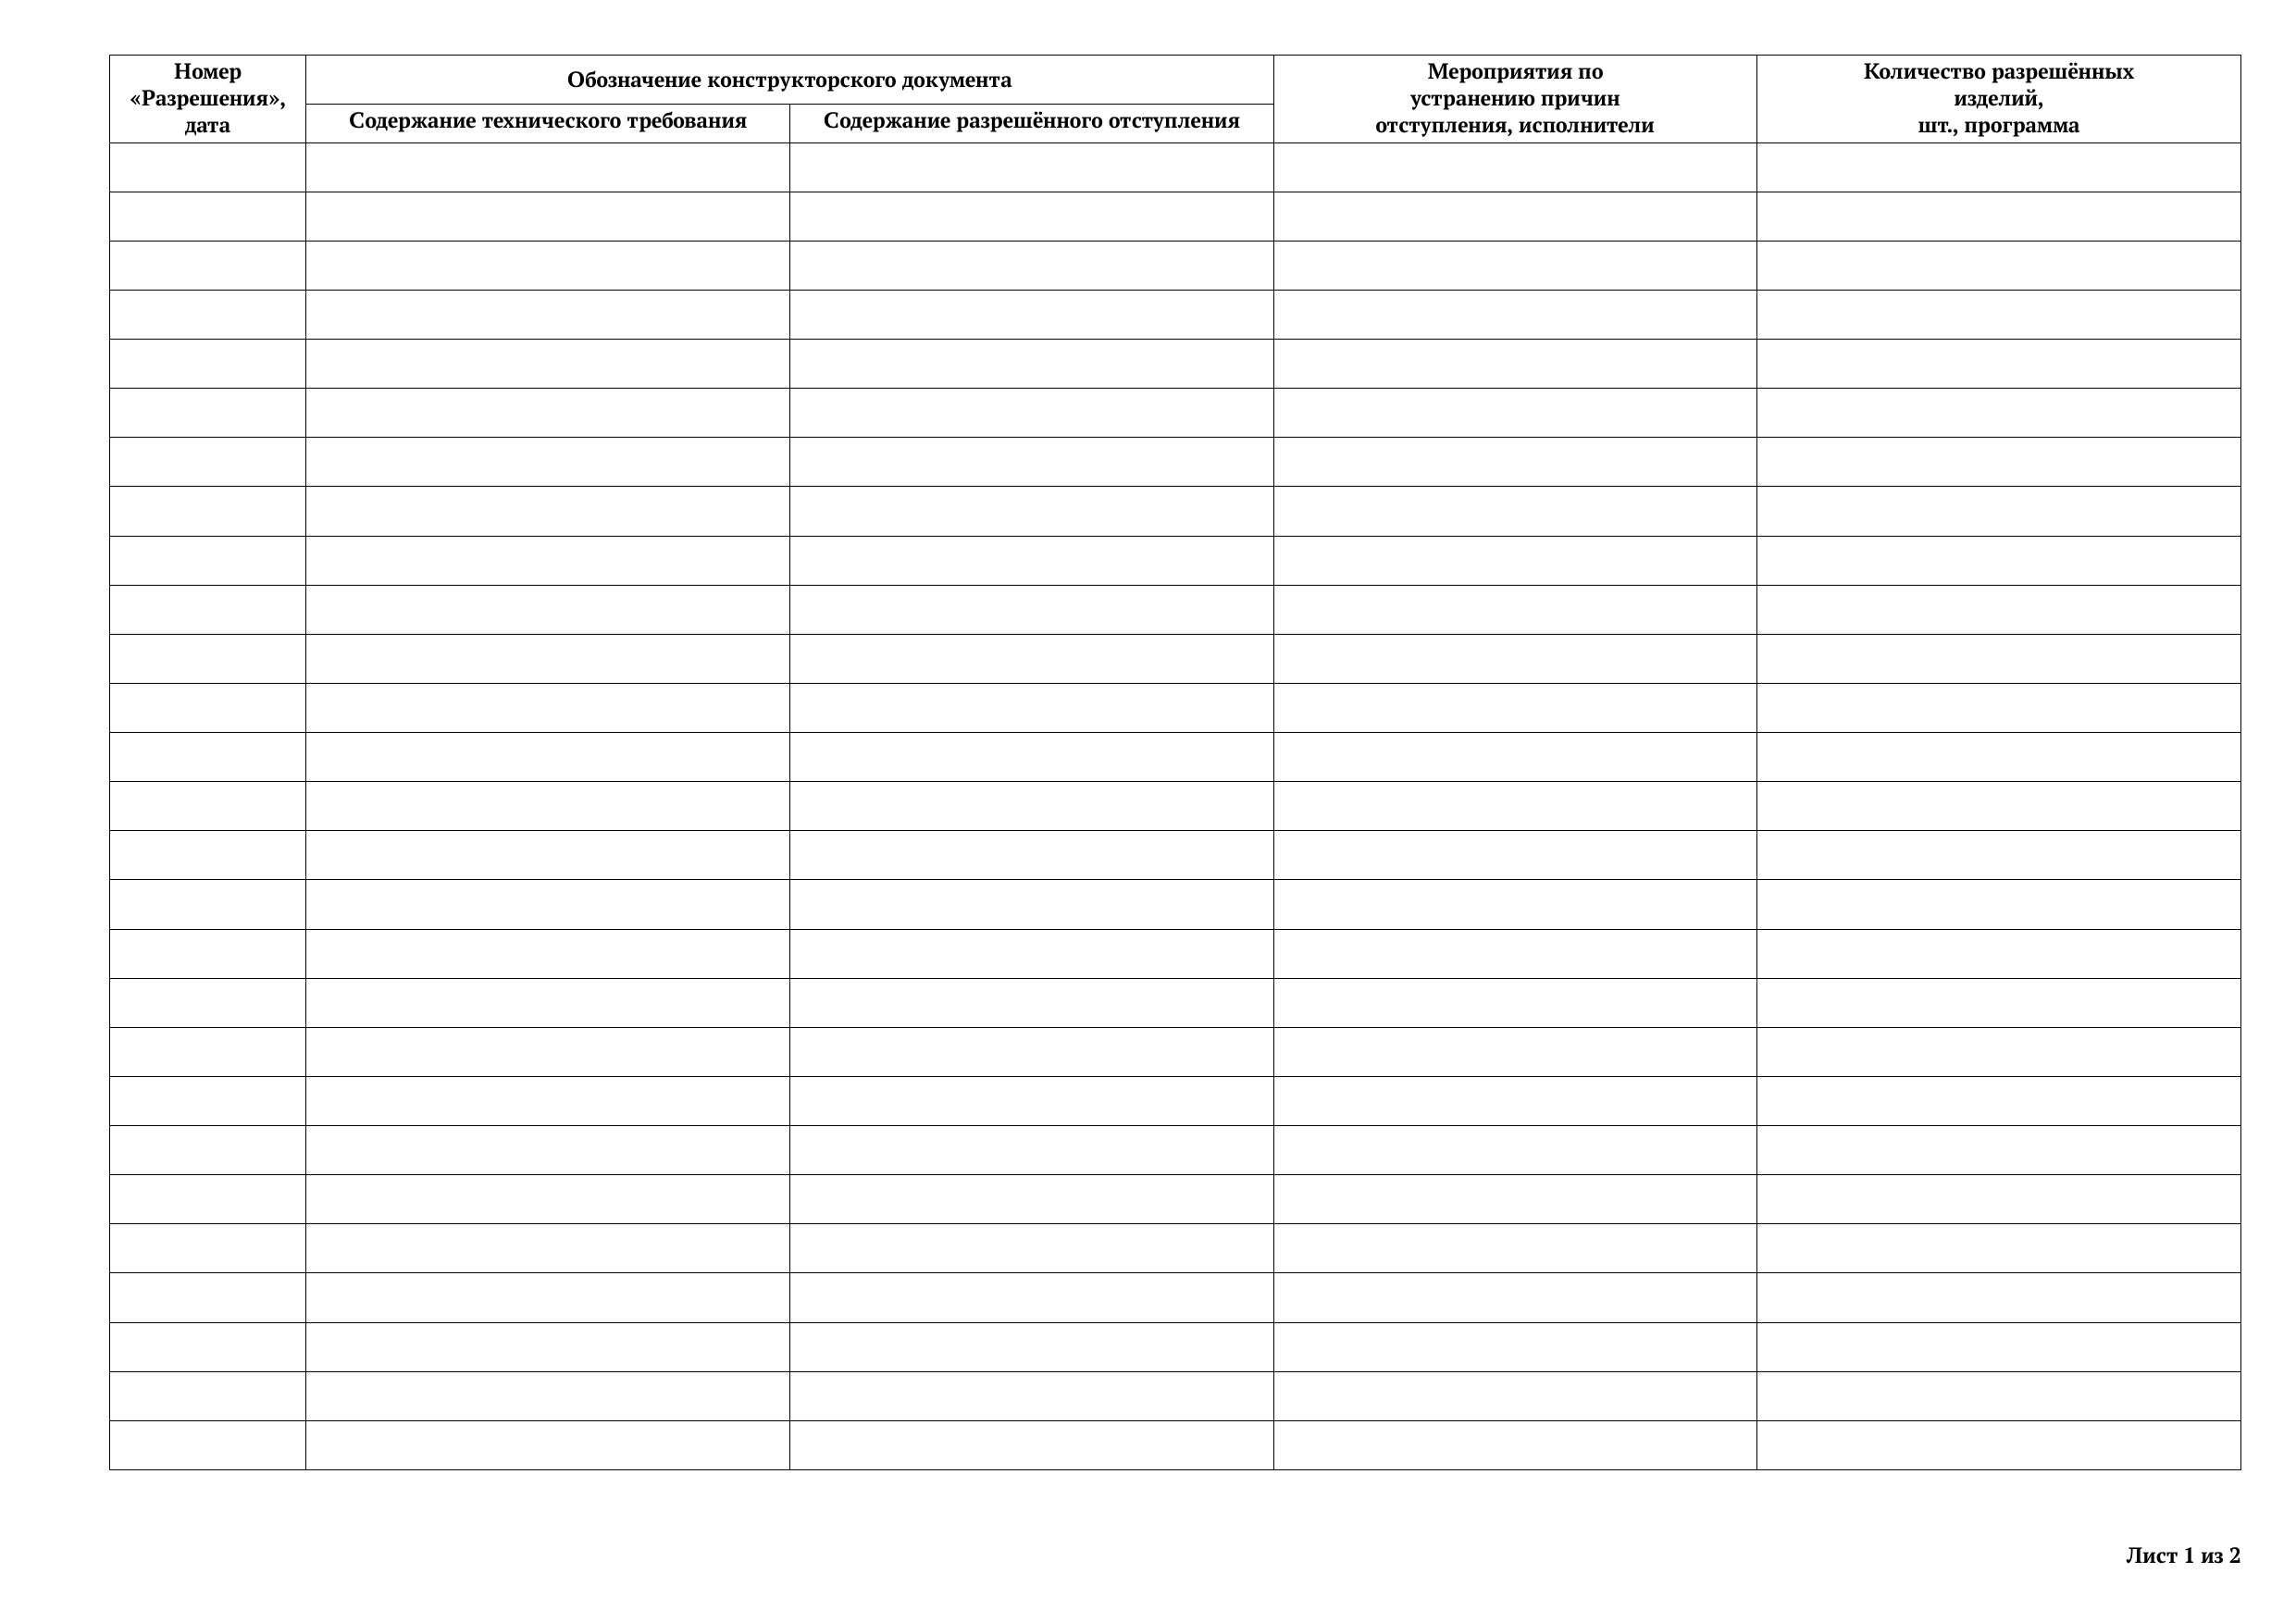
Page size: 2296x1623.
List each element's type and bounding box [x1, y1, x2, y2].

table_cell [1757, 635, 2240, 683]
table_header [1274, 143, 1756, 192]
table_cell [306, 1028, 789, 1076]
table_cell [110, 1421, 305, 1469]
table_cell [1274, 1175, 1756, 1223]
table_cell [1274, 635, 1756, 683]
table_cell [306, 389, 789, 437]
table_cell [790, 684, 1273, 732]
table_cell [110, 586, 305, 634]
table_cell [306, 635, 789, 683]
table_cell [110, 1224, 305, 1272]
table_cell [306, 340, 789, 388]
table_cell [1757, 537, 2240, 585]
table_cell [110, 1077, 305, 1125]
table_cell [1274, 1323, 1756, 1371]
table_cell [110, 487, 305, 535]
table_cell [306, 586, 789, 634]
table_cell [790, 537, 1273, 585]
table_cell [790, 1323, 1273, 1371]
table_cell [790, 1126, 1273, 1174]
table_cell [790, 831, 1273, 879]
table_cell [1274, 979, 1756, 1027]
table_cell [306, 782, 789, 830]
table_cell [1757, 684, 2240, 732]
table_cell [1757, 1028, 2240, 1076]
table_header [306, 143, 789, 192]
table_cell [1757, 438, 2240, 486]
table_cell [1757, 1175, 2240, 1223]
table_cell [110, 635, 305, 683]
table_cell [790, 586, 1273, 634]
table_cell [1274, 242, 1756, 290]
table_cell [1757, 1224, 2240, 1272]
table_cell [1757, 1372, 2240, 1420]
table_cell [790, 930, 1273, 978]
table_cell [1274, 586, 1756, 634]
table_cell [1274, 192, 1756, 241]
table_cell [790, 1077, 1273, 1125]
table_cell [790, 1028, 1273, 1076]
table_cell [1757, 1077, 2240, 1125]
table_cell [790, 389, 1273, 437]
table_cell [110, 1323, 305, 1371]
table_cell [790, 782, 1273, 830]
table_cell [110, 291, 305, 339]
table_cell [1757, 586, 2240, 634]
table_cell [306, 979, 789, 1027]
table_cell [790, 635, 1273, 683]
table_cell [306, 1372, 789, 1420]
table_cell [306, 537, 789, 585]
table_cell [1274, 291, 1756, 339]
table_cell [306, 1077, 789, 1125]
table_cell [110, 1126, 305, 1174]
table_cell [1757, 192, 2240, 241]
table_cell [1274, 684, 1756, 732]
table_cell [1274, 1273, 1756, 1321]
table_cell [110, 340, 305, 388]
table_cell [1274, 1126, 1756, 1174]
table_cell [1274, 389, 1756, 437]
table_cell [306, 831, 789, 879]
table_cell [1757, 831, 2240, 879]
table_cell [306, 192, 789, 241]
table_cell [1274, 782, 1756, 830]
table_cell [1274, 930, 1756, 978]
table_cell [306, 684, 789, 732]
table_cell [1757, 1126, 2240, 1174]
table_cell [306, 1273, 789, 1321]
table_cell [1274, 1224, 1756, 1272]
table_cell [306, 1175, 789, 1223]
table_cell [790, 1421, 1273, 1469]
table_cell [1757, 733, 2240, 781]
table_cell [1274, 1421, 1756, 1469]
table_cell [790, 1273, 1273, 1321]
table_cell [306, 1126, 789, 1174]
table_cell [1757, 979, 2240, 1027]
table_cell [110, 880, 305, 928]
table_cell [790, 1224, 1273, 1272]
table_cell [110, 1372, 305, 1420]
table_cell [110, 1028, 305, 1076]
table_cell [1757, 930, 2240, 978]
table_cell [1274, 487, 1756, 535]
table_cell [110, 979, 305, 1027]
table_cell [306, 1224, 789, 1272]
table_cell [110, 831, 305, 879]
table_cell [306, 880, 789, 928]
table_cell [1757, 880, 2240, 928]
table_cell [110, 733, 305, 781]
table_cell [306, 1421, 789, 1469]
table_cell [1757, 1421, 2240, 1469]
table_cell [1274, 1372, 1756, 1420]
table_cell [1757, 242, 2240, 290]
table_cell [790, 192, 1273, 241]
table_cell [790, 1372, 1273, 1420]
table_cell [1274, 1028, 1756, 1076]
table_cell [790, 487, 1273, 535]
table_cell [1274, 340, 1756, 388]
table_cell [306, 1323, 789, 1371]
table_cell [1274, 537, 1756, 585]
table_cell [1274, 831, 1756, 879]
table_cell [1757, 340, 2240, 388]
table_cell [1274, 733, 1756, 781]
table_cell [790, 733, 1273, 781]
table_cell [110, 684, 305, 732]
table_cell [790, 1175, 1273, 1223]
table_header [790, 143, 1273, 192]
table_cell [306, 487, 789, 535]
table_cell [110, 389, 305, 437]
table_cell [110, 192, 305, 241]
table_cell [110, 438, 305, 486]
table_cell [306, 438, 789, 486]
table_cell [790, 880, 1273, 928]
table_cell [110, 537, 305, 585]
table_cell [1757, 389, 2240, 437]
table_cell [110, 1273, 305, 1321]
table_cell [1274, 880, 1756, 928]
table_cell [306, 930, 789, 978]
table_cell [110, 1175, 305, 1223]
table_cell [1757, 291, 2240, 339]
table_cell [306, 733, 789, 781]
table_cell [306, 291, 789, 339]
table_cell [790, 340, 1273, 388]
table_cell [110, 242, 305, 290]
table_cell [110, 782, 305, 830]
table_cell [306, 242, 789, 290]
table_cell [1757, 1323, 2240, 1371]
table_header [110, 143, 305, 192]
table_cell [790, 979, 1273, 1027]
table_cell [1274, 1077, 1756, 1125]
table_cell [1757, 1273, 2240, 1321]
table_cell [1757, 487, 2240, 535]
table_cell [790, 438, 1273, 486]
table_cell [790, 242, 1273, 290]
table_cell [790, 291, 1273, 339]
table_cell [1274, 438, 1756, 486]
table_cell [1757, 782, 2240, 830]
table_cell [110, 930, 305, 978]
table_header [1757, 143, 2240, 192]
